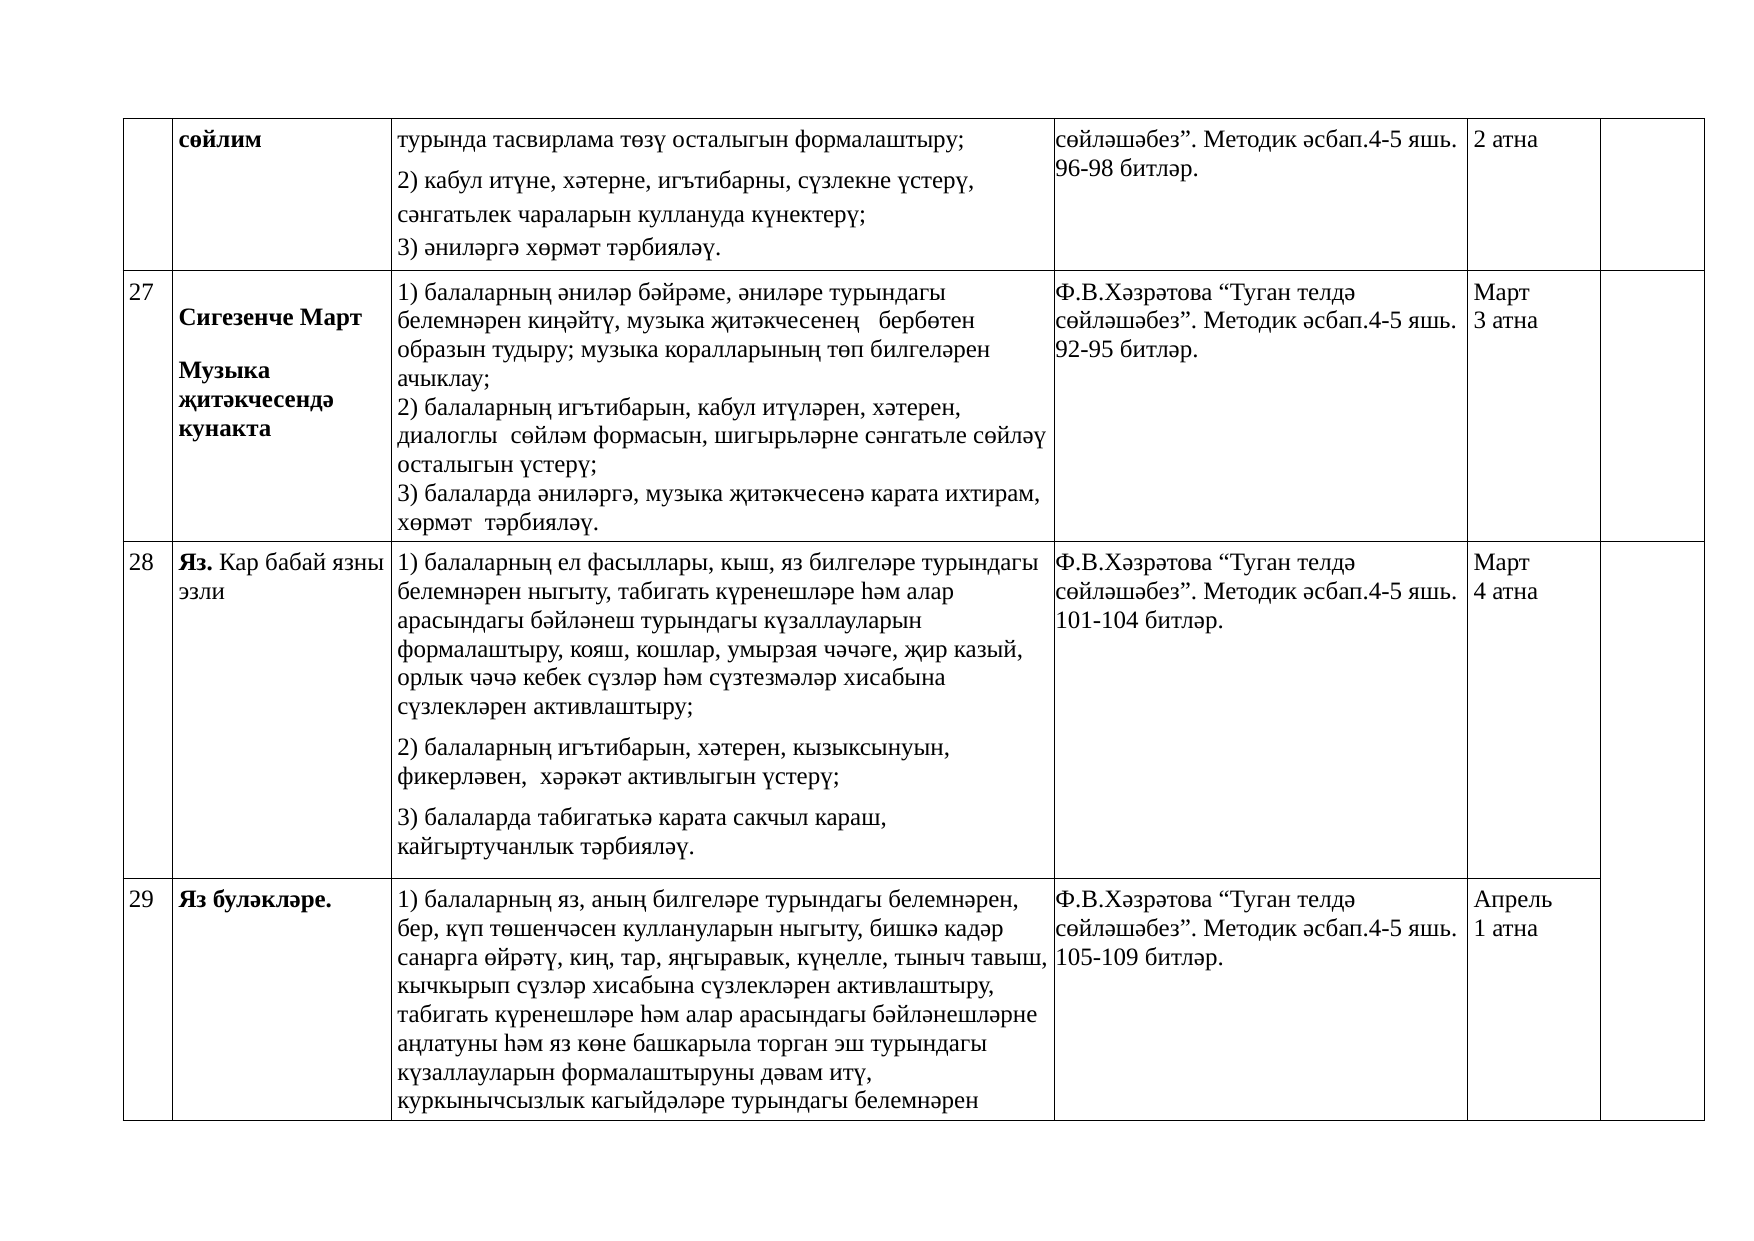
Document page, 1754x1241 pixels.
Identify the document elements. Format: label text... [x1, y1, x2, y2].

table_cell [124, 119, 172, 270]
table_cell Ф.В.Хәзрәтова “Туган телдә сөйләшәбез”. Методик әсбап.4-5 яшь. 92-95 битләр. [1055, 271, 1467, 541]
table_cell турында тасвирлама төзү осталыгын формалаштыру; 2) кабул итүне, хәтерне, игътибарны, сүзлекне үстерү, сәнгатьлек чараларын куллануда күнектерү; 3) әниләргә хөрмәт тәрбияләү. [392, 119, 1054, 270]
table_cell 2 атна [1468, 119, 1600, 270]
table_cell сөйләшәбез”. Методик әсбап.4-5 яшь. 96-98 битләр. [1055, 119, 1467, 270]
table_cell 28 [124, 542, 172, 878]
table_cell 1) балаларның ел фасыллары, кыш, яз билгеләре турындагы белемнәрен ныгыту, табигать күренешләре һәм алар арасындагы бәйләнеш турындагы күзаллауларын формалаштыру, кояш, кошлар, умырзая чәчәге, җир казый, орлык чәчә кебек сүзләр һәм сүзтезмәләр хисабына сүзлекләрен активлаштыру; 2) балаларның игътибарын, хәтерен, кызыксынуын, фикерләвен, хәрәкәт активлыгын үстерү; 3) балаларда табигатькә карата сакчыл караш, кайгыртучанлык тәрбияләү. [392, 542, 1054, 878]
table_cell Апрель 1 атна [1468, 879, 1600, 1120]
table_cell Март 4 атна [1468, 542, 1600, 878]
table_cell 1) балаларның яз, аның билгеләре турындагы белемнәрен, бер, күп төшенчәсен куллануларын ныгыту, бишкә кадәр санарга өйрәтү, киң, тар, яңгыравык, күңелле, тыныч тавыш, кычкырып сүзләр хисабына сүзлекләрен активлаштыру, табигать күренешләре һәм алар арасындагы бәйләнешләрне аңлатуны һәм яз көне башкарыла торган эш турындагы күзаллауларын формалаштыруны дәвам итү, куркынычсызлык кагыйдәләре турындагы белемнәрен [392, 879, 1054, 1120]
table_cell [1601, 271, 1704, 541]
table_cell 29 [124, 879, 172, 1120]
table_cell сөйлим [173, 119, 391, 270]
table_cell Яз. Кар бабай язны эзли [173, 542, 391, 878]
table_cell Ф.В.Хәзрәтова “Туган телдә сөйләшәбез”. Методик әсбап.4-5 яшь. 101-104 битләр. [1055, 542, 1467, 878]
table_cell Март 3 атна [1468, 271, 1600, 541]
table_cell 1) балаларның әниләр бәйрәме, әниләре турындагы белемнәрен киңәйтү, музыка җитәкчесенең бербөтен образын тудыру; музыка коралларының төп билгеләрен ачыклау; 2) балаларның игътибарын, кабул итүләрен, хәтерен, диалоглы сөйләм формасын, шигырьләрне сәнгатьле сөйләү осталыгын үстерү; 3) балаларда әниләргә, музыка җитәкчесенә карата ихтирам, хөрмәт тәрбияләү. [392, 271, 1054, 541]
table_cell Сигезенче Март Музыка җитәкчесендә кунакта [173, 271, 391, 541]
table_cell Яз буләкләре. [173, 879, 391, 1120]
table_cell [1601, 542, 1704, 1120]
table_cell 27 [124, 271, 172, 541]
table_cell [1601, 119, 1704, 270]
table_cell Ф.В.Хәзрәтова “Туган телдә сөйләшәбез”. Методик әсбап.4-5 яшь. 105-109 битләр. [1055, 879, 1467, 1120]
